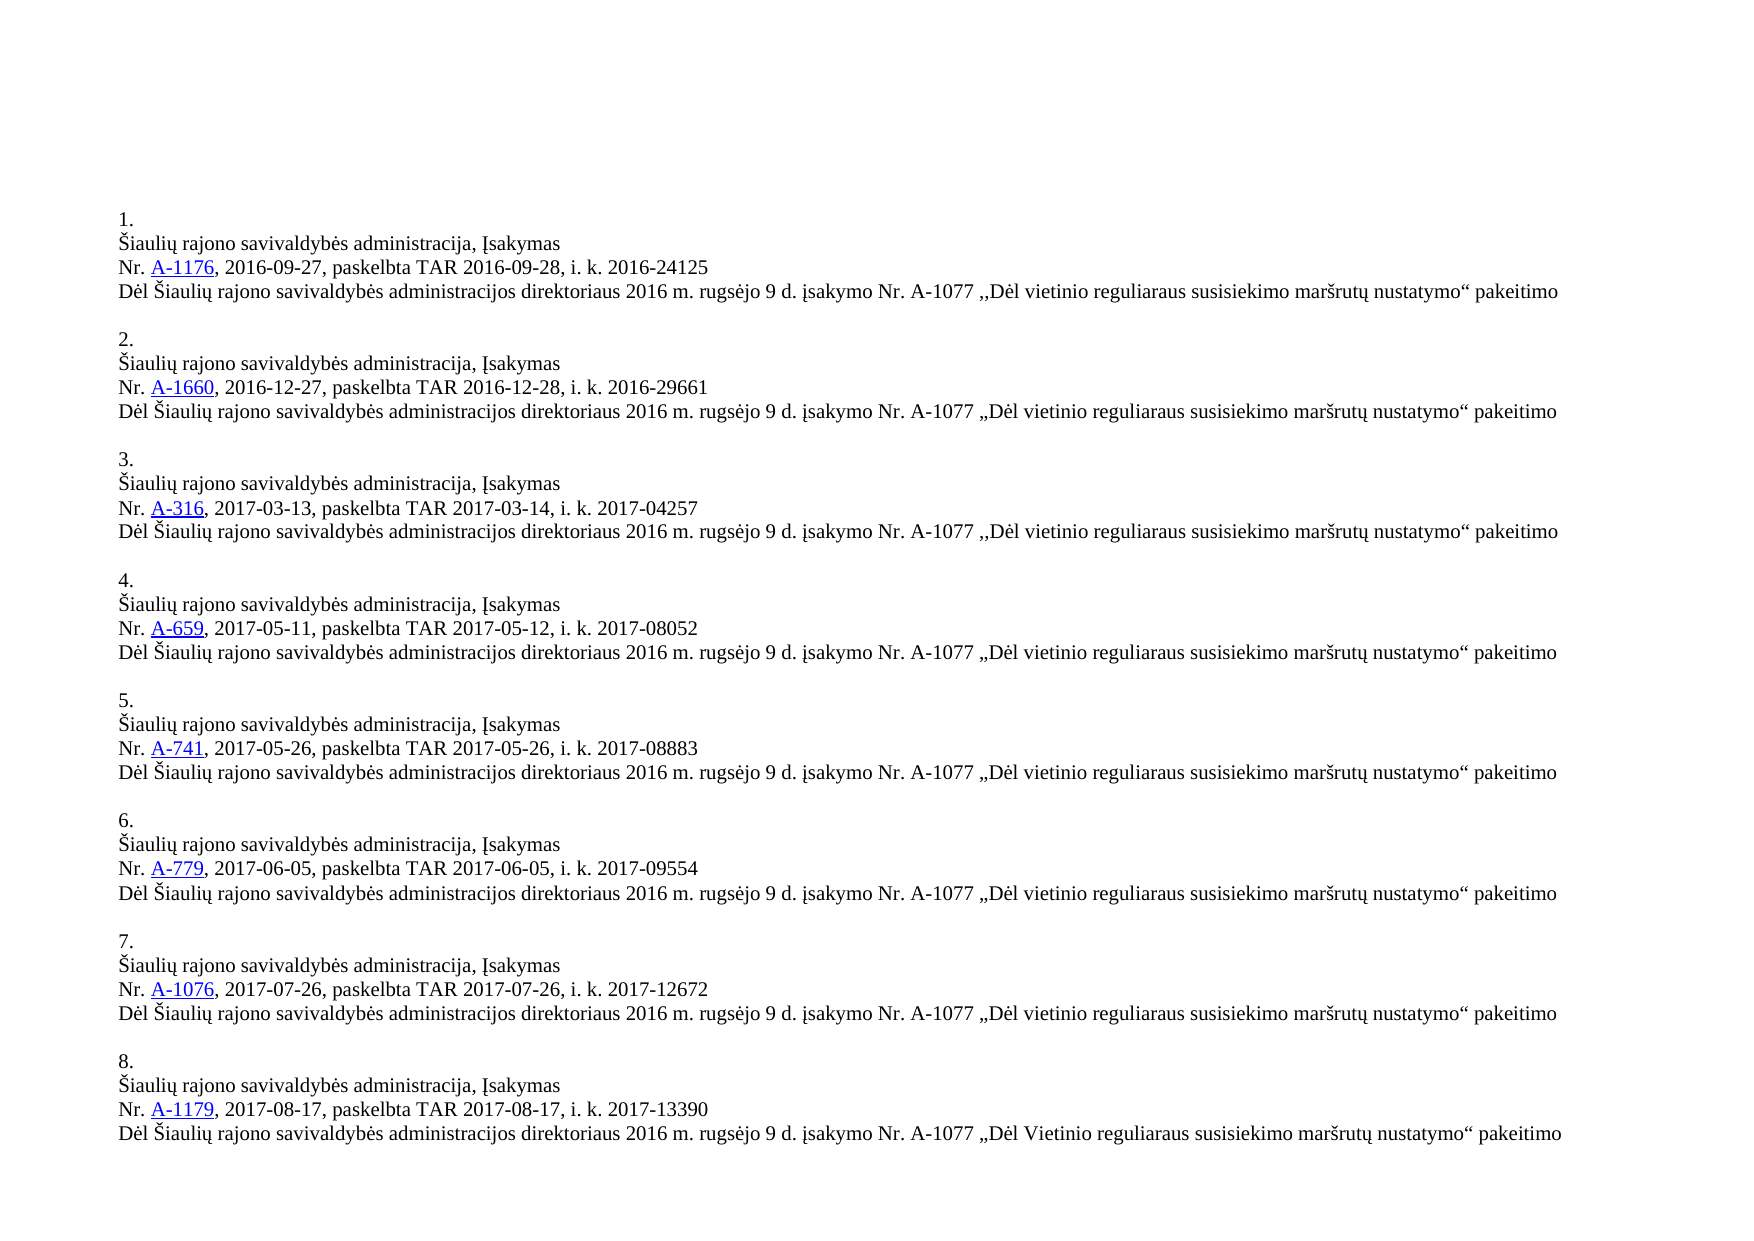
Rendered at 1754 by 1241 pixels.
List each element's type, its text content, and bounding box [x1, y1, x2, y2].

text Dėl Šiaulių rajono savivaldybės administracijos direktoriaus 2016 m. rugsėjo 9 d. įsakymo Nr. A-1077 „Dėl vietinio reguliaraus susisiekimo maršrutų nustatymo“ pakeitimo [118, 1001, 1636, 1025]
text 3. [118, 447, 1636, 471]
text Nr. A-779, 2017-06-05, paskelbta TAR 2017-06-05, i. k. 2017-09554 [118, 856, 1636, 880]
text Dėl Šiaulių rajono savivaldybės administracijos direktoriaus 2016 m. rugsėjo 9 d. įsakymo Nr. A-1077 „Dėl Vietinio reguliaraus susisiekimo maršrutų nustatymo“ pakeitimo [118, 1121, 1636, 1145]
text Šiaulių rajono savivaldybės administracija, Įsakymas [118, 592, 1636, 616]
text Šiaulių rajono savivaldybės administracija, Įsakymas [118, 953, 1636, 977]
text Nr. A-741, 2017-05-26, paskelbta TAR 2017-05-26, i. k. 2017-08883 [118, 736, 1636, 760]
text 2. [118, 327, 1636, 351]
text Dėl Šiaulių rajono savivaldybės administracijos direktoriaus 2016 m. rugsėjo 9 d. įsakymo Nr. A-1077 „Dėl vietinio reguliaraus susisiekimo maršrutų nustatymo“ pakeitimo [118, 760, 1636, 784]
text Nr. A-316, 2017-03-13, paskelbta TAR 2017-03-14, i. k. 2017-04257 [118, 495, 1636, 519]
text Šiaulių rajono savivaldybės administracija, Įsakymas [118, 471, 1636, 495]
text Nr. A-1179, 2017-08-17, paskelbta TAR 2017-08-17, i. k. 2017-13390 [118, 1097, 1636, 1121]
text 5. [118, 688, 1636, 712]
text 4. [118, 568, 1636, 592]
text 6. [118, 808, 1636, 832]
text Šiaulių rajono savivaldybės administracija, Įsakymas [118, 712, 1636, 736]
text Šiaulių rajono savivaldybės administracija, Įsakymas [118, 231, 1636, 255]
text Dėl Šiaulių rajono savivaldybės administracijos direktoriaus 2016 m. rugsėjo 9 d. įsakymo Nr. A-1077 „Dėl vietinio reguliaraus susisiekimo maršrutų nustatymo“ pakeitimo [118, 880, 1636, 904]
text Nr. A-659, 2017-05-11, paskelbta TAR 2017-05-12, i. k. 2017-08052 [118, 616, 1636, 640]
text Dėl Šiaulių rajono savivaldybės administracijos direktoriaus 2016 m. rugsėjo 9 d. įsakymo Nr. A-1077 ,,Dėl vietinio reguliaraus susisiekimo maršrutų nustatymo“ pakeitimo [118, 279, 1636, 303]
text Dėl Šiaulių rajono savivaldybės administracijos direktoriaus 2016 m. rugsėjo 9 d. įsakymo Nr. A-1077 ,,Dėl vietinio reguliaraus susisiekimo maršrutų nustatymo“ pakeitimo [118, 519, 1636, 543]
text Nr. A-1660, 2016-12-27, paskelbta TAR 2016-12-28, i. k. 2016-29661 [118, 375, 1636, 399]
text 1. [118, 207, 1636, 231]
text Dėl Šiaulių rajono savivaldybės administracijos direktoriaus 2016 m. rugsėjo 9 d. įsakymo Nr. A-1077 „Dėl vietinio reguliaraus susisiekimo maršrutų nustatymo“ pakeitimo [118, 399, 1636, 423]
text Nr. A-1176, 2016-09-27, paskelbta TAR 2016-09-28, i. k. 2016-24125 [118, 255, 1636, 279]
text Šiaulių rajono savivaldybės administracija, Įsakymas [118, 1073, 1636, 1097]
text Dėl Šiaulių rajono savivaldybės administracijos direktoriaus 2016 m. rugsėjo 9 d. įsakymo Nr. A-1077 „Dėl vietinio reguliaraus susisiekimo maršrutų nustatymo“ pakeitimo [118, 640, 1636, 664]
text 7. [118, 928, 1636, 953]
text Nr. A-1076, 2017-07-26, paskelbta TAR 2017-07-26, i. k. 2017-12672 [118, 977, 1636, 1001]
text Šiaulių rajono savivaldybės administracija, Įsakymas [118, 351, 1636, 375]
text 8. [118, 1049, 1636, 1073]
text Šiaulių rajono savivaldybės administracija, Įsakymas [118, 832, 1636, 856]
